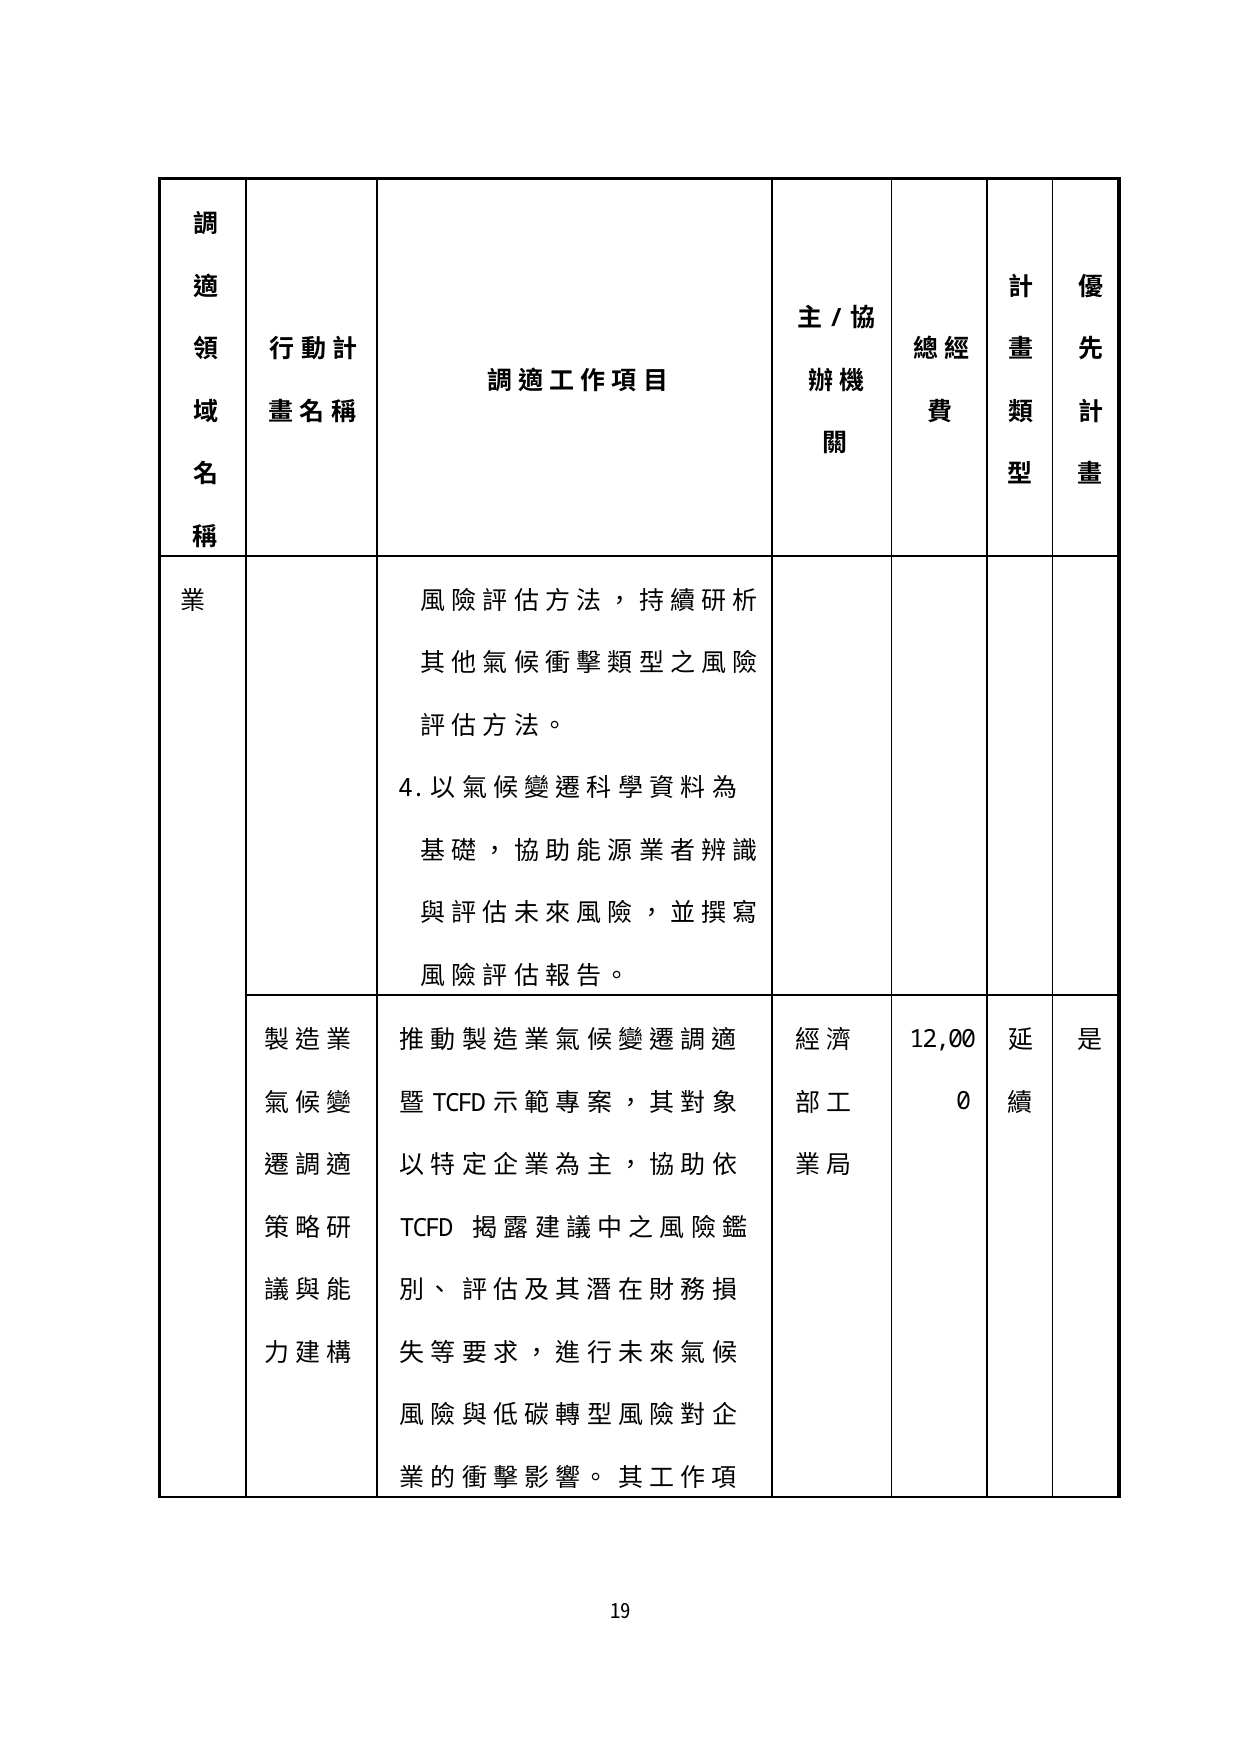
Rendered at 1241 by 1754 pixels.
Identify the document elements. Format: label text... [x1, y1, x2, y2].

table_cell 業 [161, 557, 245, 1496]
table_cell [892, 557, 986, 994]
table_cell 製造業氣候變遷調適策略研議與能力建構 [247, 996, 376, 1496]
table_header 計畫類型 [988, 180, 1052, 555]
table_header 優先計畫 [1053, 180, 1117, 555]
table_header 調適工作項目 [378, 180, 771, 555]
table_header 調適領域名稱 [161, 180, 245, 555]
table_cell 是 [1053, 996, 1117, 1496]
table_header 主/協辦機關 [773, 180, 891, 555]
table_header 行動計畫名稱 [247, 180, 376, 555]
table_cell [247, 557, 376, 994]
table_cell 推動製造業氣候變遷調適暨TCFD示範專案，其對象以特定企業為主，協助依TCFD 揭露建議中之風險鑑別、評估及其潛在財務損失等要求，進行未來氣候風險與低碳轉型風險對企業的衝擊影響。其工作項 [378, 996, 771, 1496]
table_cell 經濟部工業局 [773, 996, 891, 1496]
table_header 總經費 [892, 180, 986, 555]
table_cell [773, 557, 891, 994]
table_cell 風險評估方法，持續研析其他氣候衝擊類型之風險評估方法。 4.以氣候變遷科學資料為基礎，協助能源業者辨識與評估未來風險，並撰寫風險評估報告。 [378, 557, 771, 994]
table_cell 延續 [988, 996, 1052, 1496]
table_cell [988, 557, 1052, 994]
table_cell 12,000 [892, 996, 986, 1496]
table_cell [1053, 557, 1117, 994]
